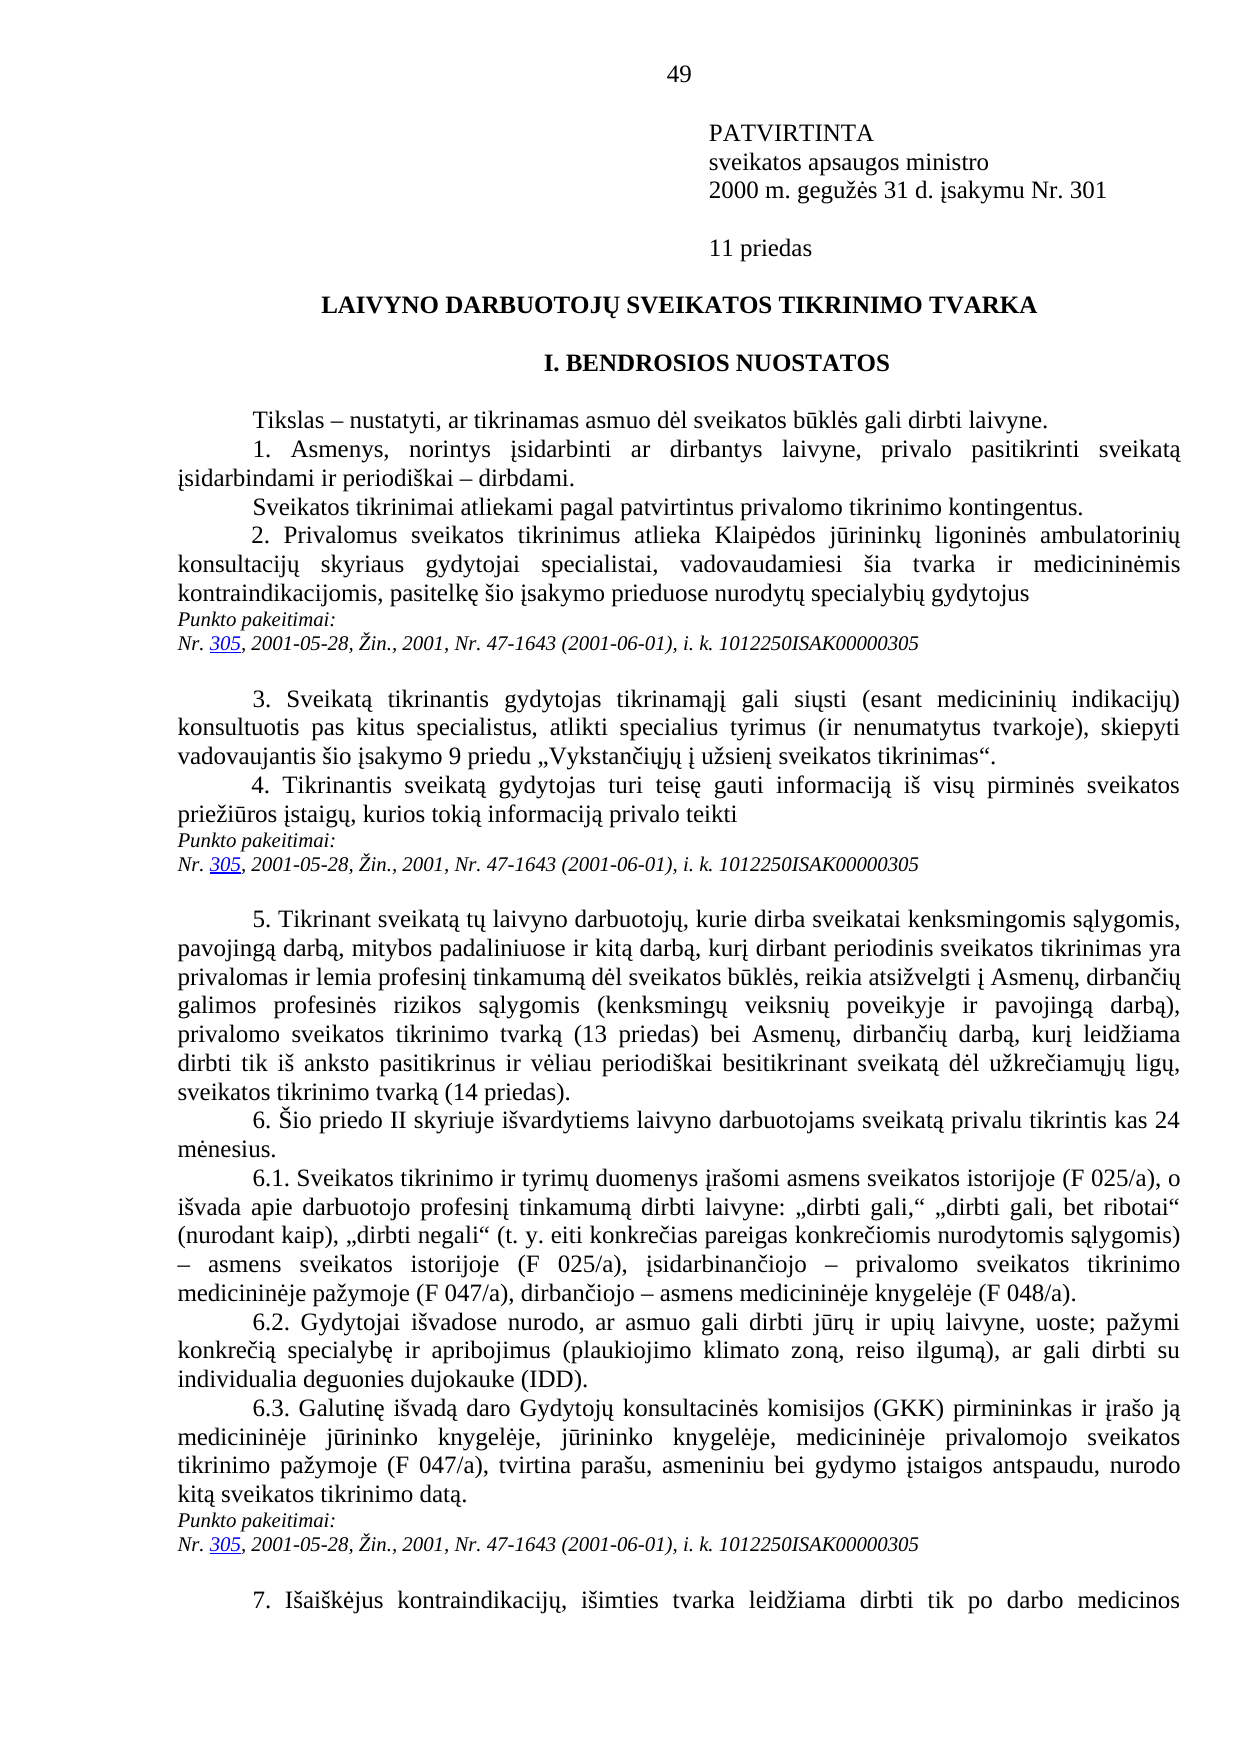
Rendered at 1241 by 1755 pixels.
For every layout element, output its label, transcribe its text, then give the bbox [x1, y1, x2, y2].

text PATVIRTINTA [709, 118, 1181, 147]
text Nr. 305, 2001-05-28, Žin., 2001, Nr. 47-1643 (2001-06-01), i. k. 1012250ISAK00000305 [177, 1532, 1181, 1556]
text Tikslas – nustatyti, ar tikrinamas asmuo dėl sveikatos būklės gali dirbti laivyne. [177, 406, 1181, 434]
text 4. Tikrinantis sveikatą gydytojas turi teisę gauti informaciją iš visų pirminės sveikatos priežiūros įstaigų, kurios tokią informaciją privalo teikti [177, 770, 1181, 827]
text Punkto pakeitimai: [177, 827, 1181, 852]
text Nr. 305, 2001-05-28, Žin., 2001, Nr. 47-1643 (2001-06-01), i. k. 1012250ISAK00000305 [177, 852, 1181, 876]
text 2. Privalomus sveikatos tikrinimus atlieka Klaipėdos jūrininkų ligoninės ambulatorinių konsultacijų skyriaus gydytojai specialistai, vadovaudamiesi šia tvarka ir medicininėmis kontraindikacijomis, pasitelkę šio įsakymo prieduose nurodytų specialybių gydytojus [177, 521, 1181, 607]
text 11 priedas [709, 233, 1181, 262]
text sveikatos apsaugos ministro [709, 147, 1181, 176]
text Punkto pakeitimai: [177, 1508, 1181, 1532]
text Punkto pakeitimai: [177, 607, 1181, 631]
text Sveikatos tikrinimai atliekami pagal patvirtintus privalomo tikrinimo kontingentus. [177, 492, 1181, 521]
text 7. Išaiškėjus kontraindikacijų, išimties tvarka leidžiama dirbti tik po darbo medicinos [177, 1585, 1181, 1614]
text LAIVYNO DARBUOTOJŲ SVEIKATOS TIKRINIMO TVARKA [177, 291, 1181, 319]
text 2000 m. gegužės 31 d. įsakymu Nr. 301 [709, 176, 1181, 204]
text 3. Sveikatą tikrinantis gydytojas tikrinamąjį gali siųsti (esant medicininių indikacijų) konsultuotis pas kitus specialistus, atlikti specialius tyrimus (ir nenumatytus tvarkoje), skiepyti vadovaujantis šio įsakymo 9 priedu „Vykstančiųjų į užsienį sveikatos tikrinimas“. [177, 684, 1181, 770]
text Nr. 305, 2001-05-28, Žin., 2001, Nr. 47-1643 (2001-06-01), i. k. 1012250ISAK00000305 [177, 631, 1181, 655]
text 5. Tikrinant sveikatą tų laivyno darbuotojų, kurie dirba sveikatai kenksmingomis sąlygomis, pavojingą darbą, mitybos padaliniuose ir kitą darbą, kurį dirbant periodinis sveikatos tikrinimas yra privalomas ir lemia profesinį tinkamumą dėl sveikatos būklės, reikia atsižvelgti į Asmenų, dirbančių galimos profesinės rizikos sąlygomis (kenksmingų veiksnių poveikyje ir pavojingą darbą), privalomo sveikatos tikrinimo tvarką (13 priedas) bei Asmenų, dirbančių darbą, kurį leidžiama dirbti tik iš anksto pasitikrinus ir vėliau periodiškai besitikrinant sveikatą dėl užkrečiamųjų ligų, sveikatos tikrinimo tvarką (14 priedas). [177, 904, 1181, 1106]
text 1. Asmenys, norintys įsidarbinti ar dirbantys laivyne, privalo pasitikrinti sveikatą įsidarbindami ir periodiškai – dirbdami. [177, 434, 1181, 492]
text 6. Šio priedo II skyriuje išvardytiems laivyno darbuotojams sveikatą privalu tikrintis kas 24 mėnesius. [177, 1106, 1181, 1163]
text 6.1. Sveikatos tikrinimo ir tyrimų duomenys įrašomi asmens sveikatos istorijoje (F 025/a), o išvada apie darbuotojo profesinį tinkamumą dirbti laivyne: „dirbti gali,“ „dirbti gali, bet ribotai“ (nurodant kaip), „dirbti negali“ (t. y. eiti konkrečias pareigas konkrečiomis nurodytomis sąlygomis) – asmens sveikatos istorijoje (F 025/a), įsidarbinančiojo – privalomo sveikatos tikrinimo medicininėje pažymoje (F 047/a), dirbančiojo – asmens medicininėje knygelėje (F 048/a). [177, 1163, 1181, 1307]
text 6.2. Gydytojai išvadose nurodo, ar asmuo gali dirbti jūrų ir upių laivyne, uoste; pažymi konkrečią specialybę ir apribojimus (plaukiojimo klimato zoną, reiso ilgumą), ar gali dirbti su individualia deguonies dujokauke (IDD). [177, 1307, 1181, 1393]
text I. BENDROSIOS NUOSTATOS [177, 348, 1181, 377]
text 6.3. Galutinę išvadą daro Gydytojų konsultacinės komisijos (GKK) pirmininkas ir įrašo ją medicininėje jūrininko knygelėje, jūrininko knygelėje, medicininėje privalomojo sveikatos tikrinimo pažymoje (F 047/a), tvirtina parašu, asmeniniu bei gydymo įstaigos antspaudu, nurodo kitą sveikatos tikrinimo datą. [177, 1393, 1181, 1508]
